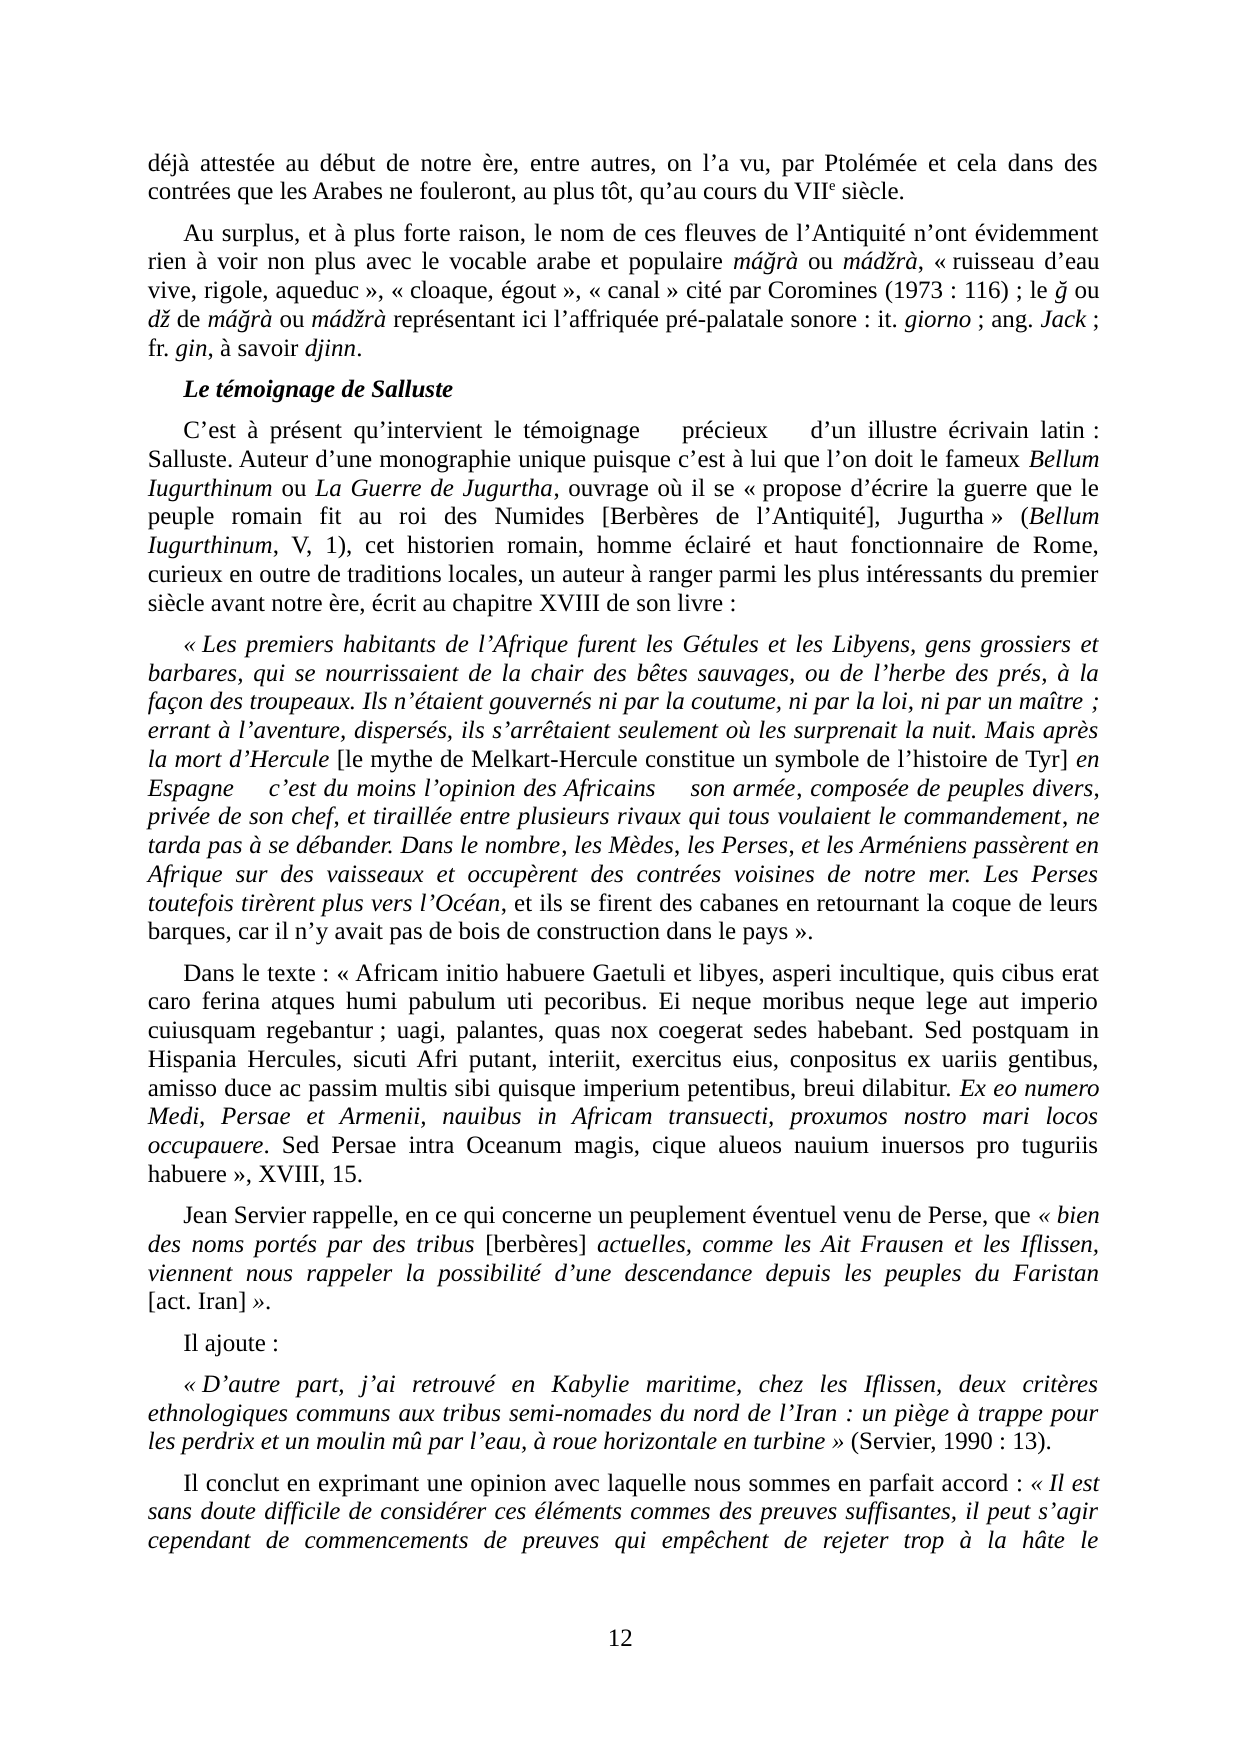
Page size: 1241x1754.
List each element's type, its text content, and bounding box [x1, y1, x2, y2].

text Dans le texte : « Africam initio habuere Gaetuli et libyes, asperi incultique, quis cibus erat caro ferina atques humi pabulum uti pecoribus. Ei neque moribus neque lege aut imperio cuiusquam regebantur ; uagi, palantes, quas nox coegerat sedes habebant. Sed postquam in Hispania Hercules, sicuti Afri putant, interiit, exercitus eius, conpositus ex uariis gentibus, amisso duce ac passim multis sibi quisque imperium petentibus, breui dilabitur. Ex eo numero Medi, Persae et Armenii, nauibus in Africam transuecti, proxumos nostro mari locos occupauere. Sed Persae intra Oceanum magis, cique alueos nauium inuersos pro tuguriis habuere », XVIII, 15. [148, 958, 1099, 1188]
text déjà attestée au début de notre ère, entre autres, on l’a vu, par Ptolémée et cela dans des contrées que les Arabes ne fouleront, au plus tôt, qu’au cours du VIIe siècle. [148, 148, 1099, 205]
text Jean Servier rappelle, en ce qui concerne un peuplement éventuel venu de Perse, que « bien des noms portés par des tribus [berbères] actuelles, comme les Ait Frausen et les Iflissen, viennent nous rappeler la possibilité d’une descendance depuis les peuples du Faristan [act. Iran] ». [148, 1200, 1099, 1315]
text « Les premiers habitants de l’Afrique furent les Gétules et les Libyens, gens grossiers et barbares, qui se nourrissaient de la chair des bêtes sauvages, ou de l’herbe des prés, à la façon des troupeaux. Ils n’étaient gouvernés ni par la coutume, ni par la loi, ni par un maître ; errant à l’aventure, dispersés, ils s’arrêtaient seulement où les surprenait la nuit. Mais après la mort d’Hercule [le mythe de Melkart‑Hercule constitue un symbole de l’histoire de Tyr] en Espagne  c’est du moins l’opinion des Africains  son armée, composée de peuples divers, privée de son chef, et tiraillée entre plusieurs rivaux qui tous voulaient le commandement, ne tarda pas à se débander. Dans le nombre, les Mèdes, les Perses, et les Arméniens passèrent en Afrique sur des vaisseaux et occupèrent des contrées voisines de notre mer. Les Perses toutefois tirèrent plus vers l’Océan, et ils se firent des cabanes en retournant la coque de leurs barques, car il n’y avait pas de bois de construction dans le pays ». [148, 629, 1099, 945]
text Il conclut en exprimant une opinion avec laquelle nous sommes en parfait accord : « Il est sans doute difficile de considérer ces éléments commes des preuves suffisantes, il peut s’agir cependant de commencements de preuves qui empêchent de rejeter trop à la hâte le [148, 1468, 1099, 1554]
text Il ajoute : [148, 1328, 1099, 1356]
text Le témoignage de Salluste [148, 374, 1099, 403]
text Au surplus, et à plus forte raison, le nom de ces fleuves de l’Antiquité n’ont évidemment rien à voir non plus avec le vocable arabe et populaire máğrà ou mádžrà, « ruisseau d’eau vive, rigole, aqueduc », « cloaque, égout », « canal » cité par Coromines (1973 : 116) ; le ğ ou dž de máğrà ou mádžrà représentant ici l’affriquée pré-palatale sonore : it. giorno ; ang. Jack ; fr. gin, à savoir djinn. [148, 218, 1099, 361]
text C’est à présent qu’intervient le témoignage  précieux  d’un illustre écrivain latin : Salluste. Auteur d’une monographie unique puisque c’est à lui que l’on doit le fameux Bellum Iugurthinum ou La Guerre de Jugurtha, ouvrage où il se « propose d’écrire la guerre que le peuple romain fit au roi des Numides [Berbères de l’Antiquité], Jugurtha » (Bellum Iugurthinum, V, 1), cet historien romain, homme éclairé et haut fonctionnaire de Rome, curieux en outre de traditions locales, un auteur à ranger parmi les plus intéressants du premier siècle avant notre ère, écrit au chapitre XVIII de son livre : [148, 415, 1099, 616]
text « D’autre part, j’ai retrouvé en Kabylie maritime, chez les Iflissen, deux critères ethnologiques communs aux tribus semi-nomades du nord de l’Iran : un piège à trappe pour les perdrix et un moulin mû par l’eau, à roue horizontale en turbine » (Servier, 1990 : 13). [148, 1369, 1099, 1455]
